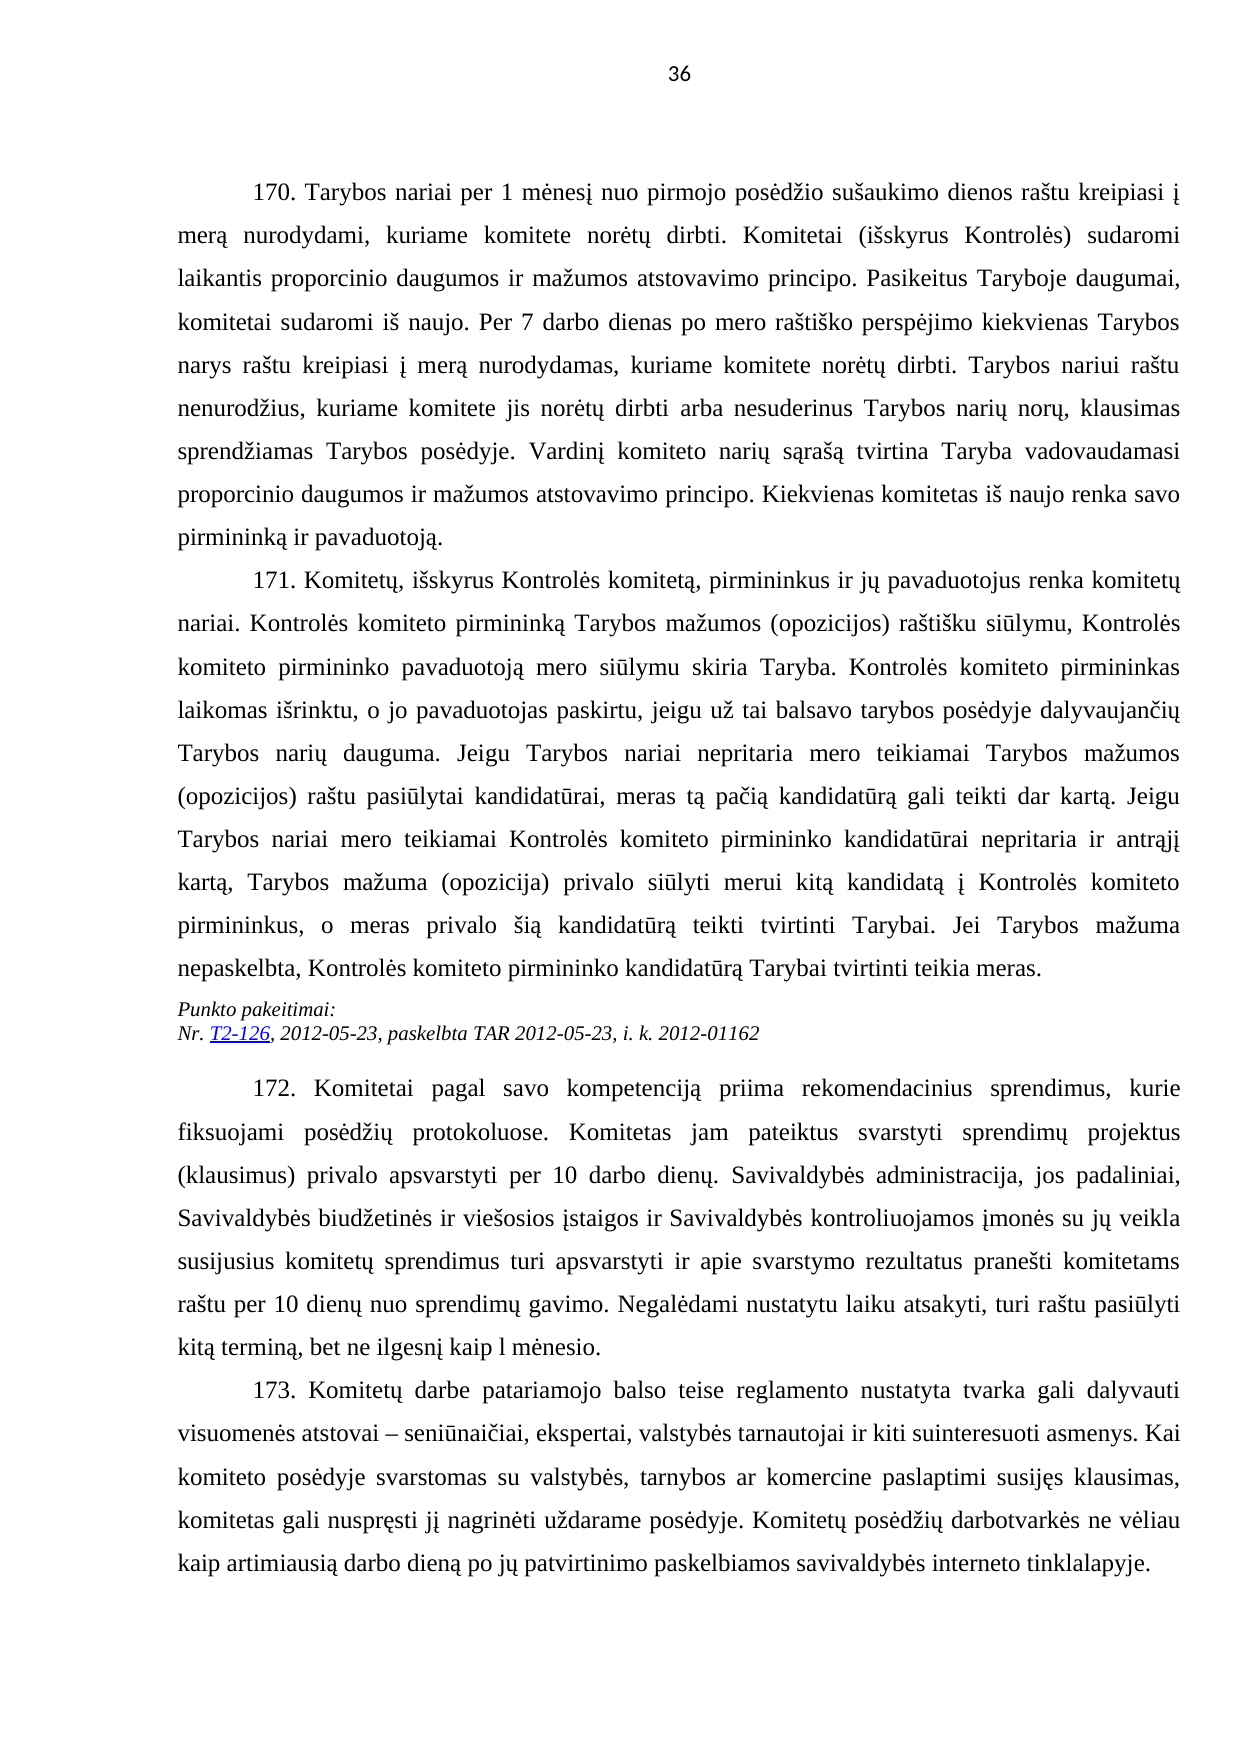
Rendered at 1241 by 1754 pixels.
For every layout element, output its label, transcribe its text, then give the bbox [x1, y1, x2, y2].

text 172. Komitetai pagal savo kompetenciją priima rekomendacinius sprendimus, kurie fiksuojami posėdžių protokoluose. Komitetas jam pateiktus svarstyti sprendimų projektus (klausimus) privalo apsvarstyti per 10 darbo dienų. Savivaldybės administracija, jos padaliniai, Savivaldybės biudžetinės ir viešosios įstaigos ir Savivaldybės kontroliuojamos įmonės su jų veikla susijusius komitetų sprendimus turi apsvarstyti ir apie svarstymo rezultatus pranešti komitetams raštu per 10 dienų nuo sprendimų gavimo. Negalėdami nustatytu laiku atsakyti, turi raštu pasiūlyti kitą terminą, bet ne ilgesnį kaip l mėnesio. [177, 1073, 1181, 1361]
text 171. Komitetų, išskyrus Kontrolės komitetą, pirmininkus ir jų pavaduotojus renka komitetų nariai. Kontrolės komiteto pirmininką Tarybos mažumos (opozicijos) raštišku siūlymu, Kontrolės komiteto pirmininko pavaduotoją mero siūlymu skiria Taryba. Kontrolės komiteto pirmininkas laikomas išrinktu, o jo pavaduotojas paskirtu, jeigu už tai balsavo tarybos posėdyje dalyvaujančių Tarybos narių dauguma. Jeigu Tarybos nariai nepritaria mero teikiamai Tarybos mažumos (opozicijos) raštu pasiūlytai kandidatūrai, meras tą pačią kandidatūrą gali teikti dar kartą. Jeigu Tarybos nariai mero teikiamai Kontrolės komiteto pirmininko kandidatūrai nepritaria ir antrąjį kartą, Tarybos mažuma (opozicija) privalo siūlyti merui kitą kandidatą į Kontrolės komiteto pirmininkus, o meras privalo šią kandidatūrą teikti tvirtinti Tarybai. Jei Tarybos mažuma nepaskelbta, Kontrolės komiteto pirmininko kandidatūrą Tarybai tvirtinti teikia meras. [177, 565, 1181, 982]
text Nr. T2-126, 2012-05-23, paskelbta TAR 2012-05-23, i. k. 2012-01162 [177, 1021, 1181, 1045]
text 173. Komitetų darbe patariamojo balso teise reglamento nustatyta tvarka gali dalyvauti visuomenės atstovai – seniūnaičiai, ekspertai, valstybės tarnautojai ir kiti suinteresuoti asmenys. Kai komiteto posėdyje svarstomas su valstybės, tarnybos ar komercine paslaptimi susijęs klausimas, komitetas gali nuspręsti jį nagrinėti uždarame posėdyje. Komitetų posėdžių darbotvarkės ne vėliau kaip artimiausią darbo dieną po jų patvirtinimo paskelbiamos savivaldybės interneto tinklalapyje. [177, 1375, 1181, 1577]
text Punkto pakeitimai: [177, 997, 1181, 1021]
text 170. Tarybos nariai per 1 mėnesį nuo pirmojo posėdžio sušaukimo dienos raštu kreipiasi į merą nurodydami, kuriame komitete norėtų dirbti. Komitetai (išskyrus Kontrolės) sudaromi laikantis proporcinio daugumos ir mažumos atstovavimo principo. Pasikeitus Taryboje daugumai, komitetai sudaromi iš naujo. Per 7 darbo dienas po mero raštiško perspėjimo kiekvienas Tarybos narys raštu kreipiasi į merą nurodydamas, kuriame komitete norėtų dirbti. Tarybos nariui raštu nenurodžius, kuriame komitete jis norėtų dirbti arba nesuderinus Tarybos narių norų, klausimas sprendžiamas Tarybos posėdyje. Vardinį komiteto narių sąrašą tvirtina Taryba vadovaudamasi proporcinio daugumos ir mažumos atstovavimo principo. Kiekvienas komitetas iš naujo renka savo pirmininką ir pavaduotoją. [177, 177, 1181, 551]
